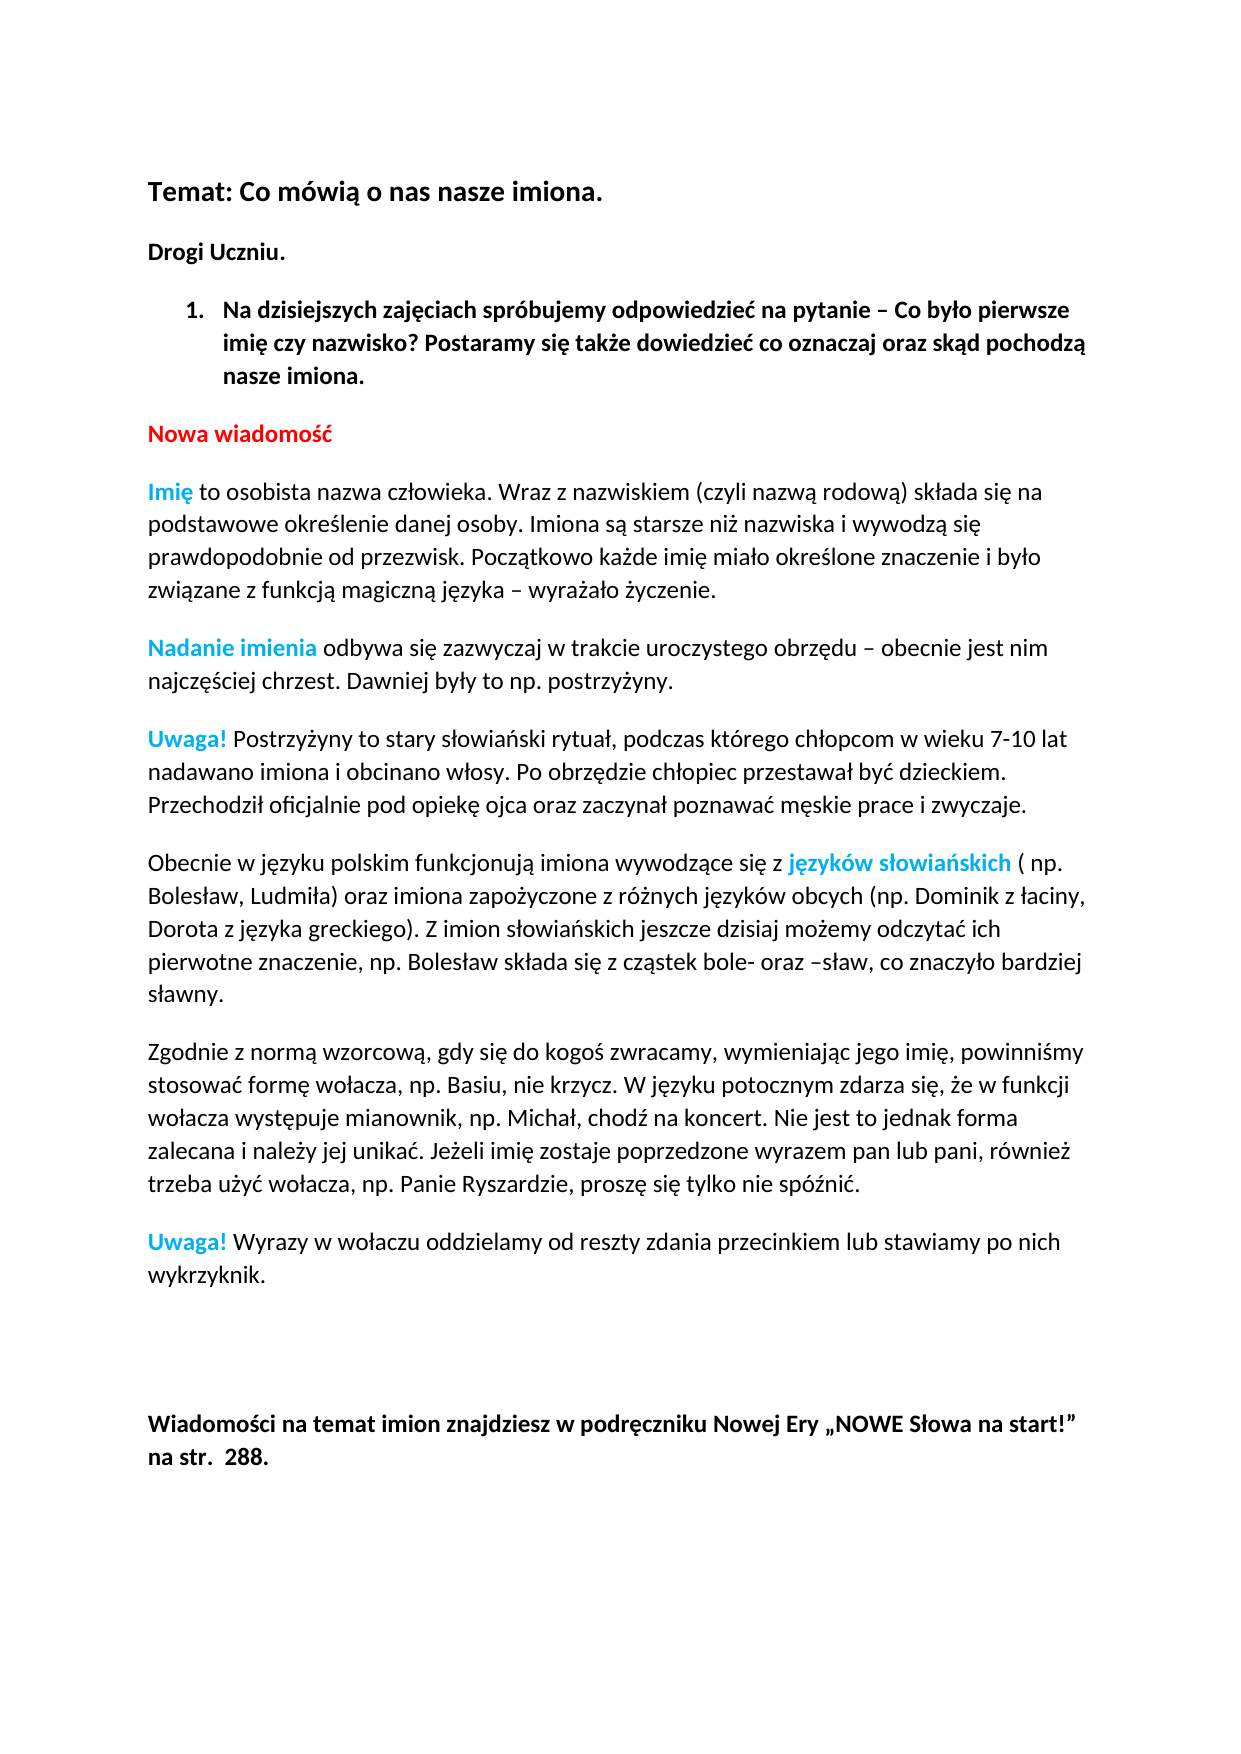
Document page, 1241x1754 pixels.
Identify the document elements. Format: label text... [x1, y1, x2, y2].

subtitle Na dzisiejszych zajęciach spróbujemy odpowiedzieć na pytanie – Co było pierwsze imię czy nazwisko? Postaramy się także dowiedzieć co oznaczaj oraz skąd pochodzą nasze imiona. [185, 294, 1093, 390]
subtitle Drogi Uczniu. [148, 236, 1093, 267]
subtitle Obecnie w języku polskim funkcjonują imiona wywodzące się z języków słowiańskich ( np. Bolesław, Ludmiła) oraz imiona zapożyczone z różnych języków obcych (np. Dominik z łaciny, Dorota z języka greckiego). Z imion słowiańskich jeszcze dzisiaj możemy odczytać ich pierwotne znaczenie, np. Bolesław składa się z cząstek bole- oraz –sław, co znaczyło bardziej sławny. [148, 847, 1093, 1009]
subtitle Uwaga! Postrzyżyny to stary słowiański rytuał, podczas którego chłopcom w wieku 7-10 lat nadawano imiona i obcinano włosy. Po obrzędzie chłopiec przestawał być dzieckiem. Przechodził oficjalnie pod opiekę ojca oraz zaczynał poznawać męskie prace i zwyczaje. [148, 723, 1093, 819]
subtitle Zgodnie z normą wzorcową, gdy się do kogoś zwracamy, wymieniając jego imię, powinniśmy stosować formę wołacza, np. Basiu, nie krzycz. W języku potocznym zdarza się, że w funkcji wołacza występuje mianownik, np. Michał, chodź na koncert. Nie jest to jednak forma zalecana i należy jej unikać. Jeżeli imię zostaje poprzedzone wyrazem pan lub pani, również trzeba użyć wołacza, np. Panie Ryszardzie, proszę się tylko nie spóźnić. [148, 1036, 1093, 1199]
subtitle Uwaga! Wyrazy w wołaczu oddzielamy od reszty zdania przecinkiem lub stawiamy po nich wykrzyknik. [148, 1226, 1093, 1289]
subtitle Nadanie imienia odbywa się zazwyczaj w trakcie uroczystego obrzędu – obecnie jest nim najczęściej chrzest. Dawniej były to np. postrzyżyny. [148, 632, 1093, 696]
text Wiadomości na temat imion znajdziesz w podręczniku Nowej Ery „NOWE Słowa na start!” na str. 288. [148, 1408, 1093, 1471]
subtitle Nowa wiadomość [148, 418, 1093, 448]
subtitle Temat: Co mówią o nas nasze imiona. [148, 173, 1093, 208]
subtitle Imię to osobista nazwa człowieka. Wraz z nazwiskiem (czyli nazwą rodową) składa się na podstawowe określenie danej osoby. Imiona są starsze niż nazwiska i wywodzą się prawdopodobnie od przezwisk. Początkowo każde imię miało określone znaczenie i było związane z funkcją magiczną języka – wyrażało życzenie. [148, 476, 1093, 605]
